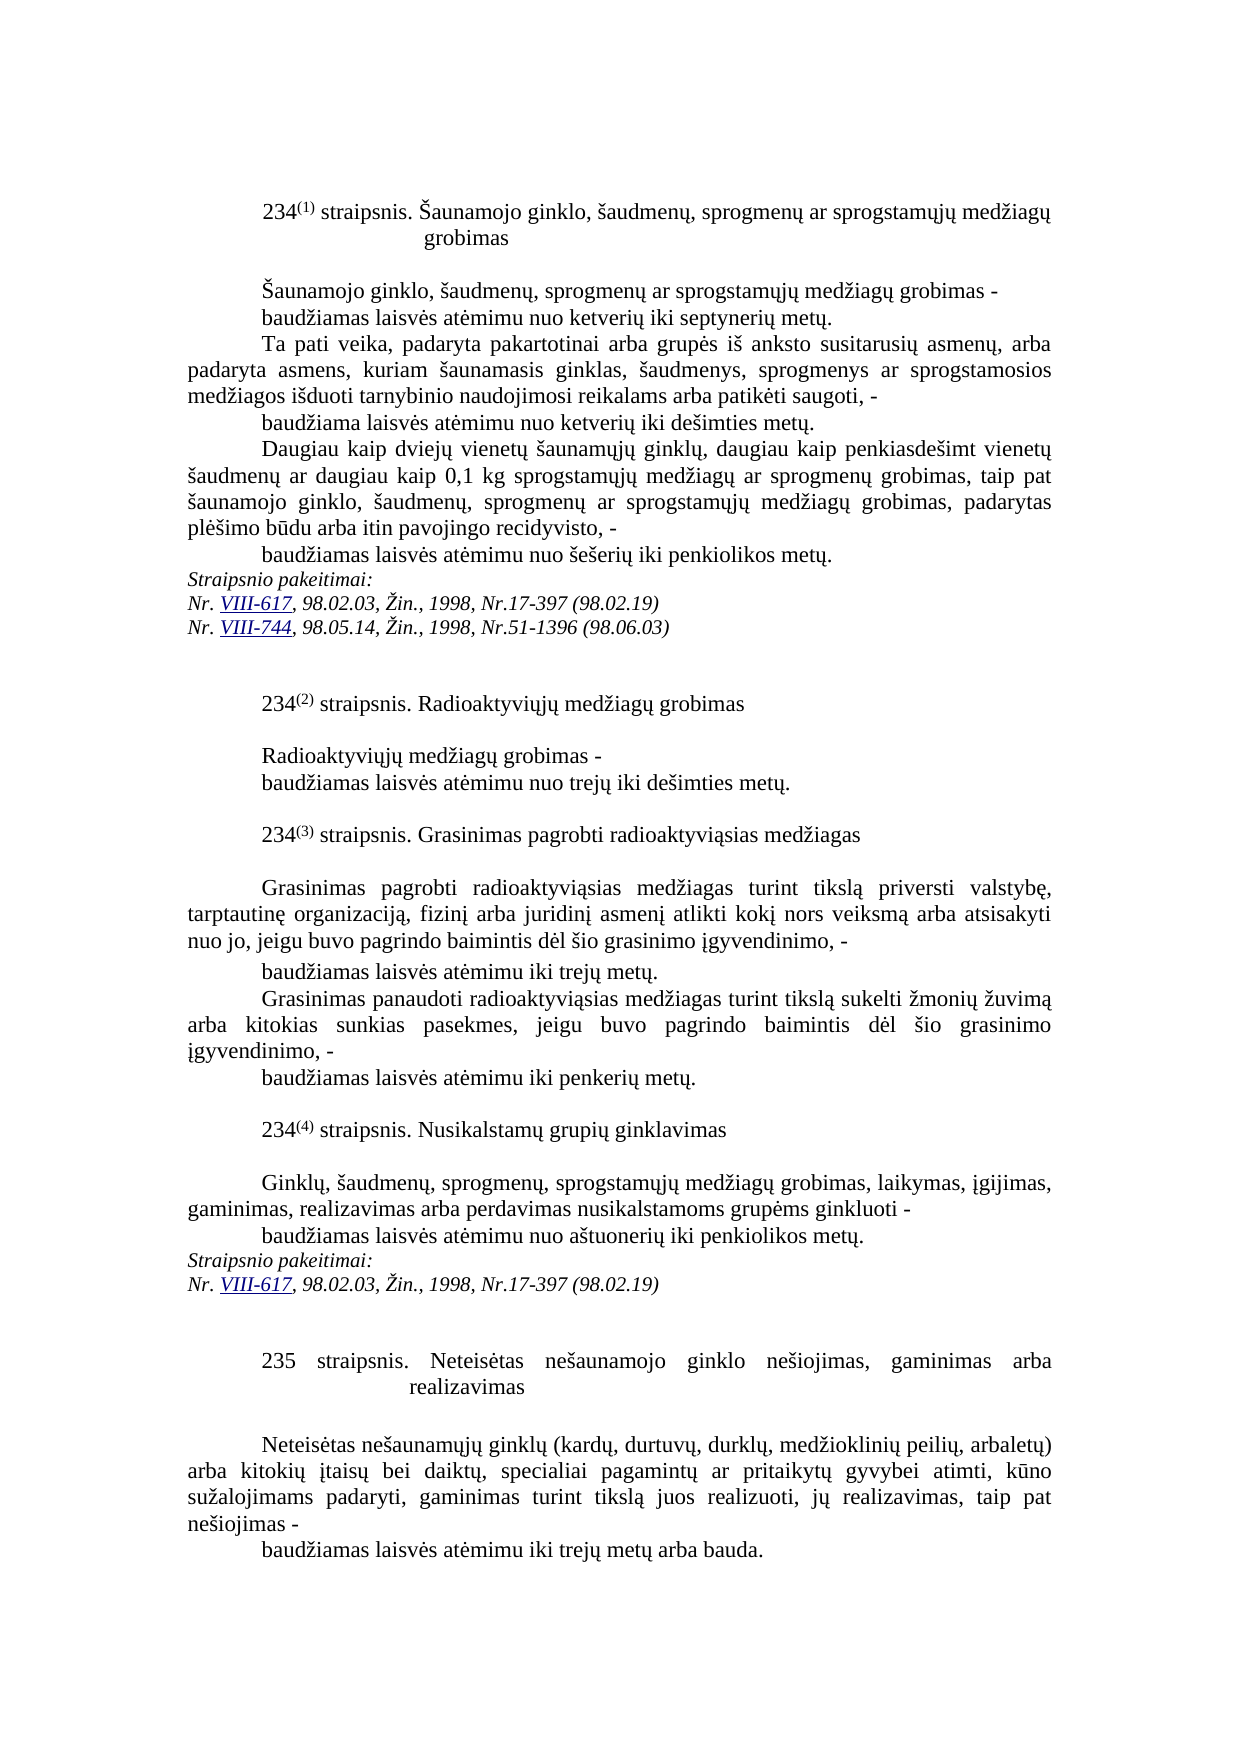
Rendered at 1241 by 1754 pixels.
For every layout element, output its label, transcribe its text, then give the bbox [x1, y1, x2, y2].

text Ginklų, šaudmenų, sprogmenų, sprogstamųjų medžiagų grobimas, laikymas, įgijimas, gaminimas, realizavimas arba perdavimas nusikalstamoms grupėms ginkluoti - [187, 1169, 1053, 1222]
text 234(4) straipsnis. Nusikalstamų grupių ginklavimas [187, 1116, 1053, 1143]
text Nr. VIII-744, 98.05.14, Žin., 1998, Nr.51-1396 (98.06.03) [187, 615, 1053, 639]
text Nr. VIII-617, 98.02.03, Žin., 1998, Nr.17-397 (98.02.19) [187, 1272, 1053, 1296]
text baudžiamas laisvės atėmimu nuo ketverių iki septynerių metų. [187, 303, 1053, 330]
text 234(1) straipsnis. Šaunamojo ginklo, šaudmenų, sprogmenų ar sprogstamųjų medžiagų [262, 198, 1053, 224]
text Straipsnio pakeitimai: [187, 567, 1053, 591]
text Radioaktyviųjų medžiagų grobimas - [204, 742, 1053, 769]
text Grasinimas panaudoti radioaktyviąsias medžiagas turint tikslą sukelti žmonių žuvimą arba kitokias sunkias pasekmes, jeigu buvo pagrindo baimintis dėl šio grasinimo įgyvendinimo, - [187, 984, 1053, 1064]
text 234(2) straipsnis. Radioaktyviųjų medžiagų grobimas [204, 690, 1053, 716]
text baudžiamas laisvės atėmimu iki trejų metų. [207, 958, 1053, 984]
text Grasinimas pagrobti radioaktyviąsias medžiagas turint tikslą priversti valstybę, tarptautinę organizaciją, fizinį arba juridinį asmenį atlikti kokį nors veiksmą arba atsisakyti nuo jo, jeigu buvo pagrindo baimintis dėl šio grasinimo įgyvendinimo, - [187, 874, 1053, 953]
text Straipsnio pakeitimai: [187, 1248, 1053, 1272]
text baudžiamas laisvės atėmimu nuo trejų iki dešimties metų. [187, 769, 1053, 795]
text 235 straipsnis. Neteisėtas nešaunamojo ginklo nešiojimas, gaminimas arba realizavimas [261, 1347, 1053, 1399]
text baudžiamas laisvės atėmimu nuo šešerių iki penkiolikos metų. [187, 541, 1053, 567]
text Nr. VIII-617, 98.02.03, Žin., 1998, Nr.17-397 (98.02.19) [187, 591, 1053, 615]
text baudžiama laisvės atėmimu nuo ketverių iki dešimties metų. [187, 409, 1053, 435]
text Neteisėtas nešaunamųjų ginklų (kardų, durtuvų, durklų, medžioklinių peilių, arbaletų) arba kitokių įtaisų bei daiktų, specialiai pagamintų ar pritaikytų gyvybei atimti, kūno sužalojimams padaryti, gaminimas turint tikslą juos realizuoti, jų realizavimas, taip pat nešiojimas - [187, 1431, 1053, 1536]
text Daugiau kaip dviejų vienetų šaunamųjų ginklų, daugiau kaip penkiasdešimt vienetų šaudmenų ar daugiau kaip 0,1 kg sprogstamųjų medžiagų ar sprogmenų grobimas, taip pat šaunamojo ginklo, šaudmenų, sprogmenų ar sprogstamųjų medžiagų grobimas, padarytas plėšimo būdu arba itin pavojingo recidyvisto, - [187, 435, 1053, 541]
text Šaunamojo ginklo, šaudmenų, sprogmenų ar sprogstamųjų medžiagų grobimas - [187, 277, 1053, 303]
text grobimas [424, 224, 1053, 251]
text baudžiamas laisvės atėmimu iki trejų metų arba bauda. [187, 1536, 1053, 1562]
text baudžiamas laisvės atėmimu iki penkerių metų. [187, 1064, 1053, 1090]
text 234(3) straipsnis. Grasinimas pagrobti radioaktyviąsias medžiagas [187, 821, 1053, 848]
text Ta pati veika, padaryta pakartotinai arba grupės iš anksto susitarusių asmenų, arba padaryta asmens, kuriam šaunamasis ginklas, šaudmenys, sprogmenys ar sprogstamosios medžiagos išduoti tarnybinio naudojimosi reikalams arba patikėti saugoti, - [187, 330, 1053, 409]
text baudžiamas laisvės atėmimu nuo aštuonerių iki penkiolikos metų. [187, 1222, 1053, 1248]
